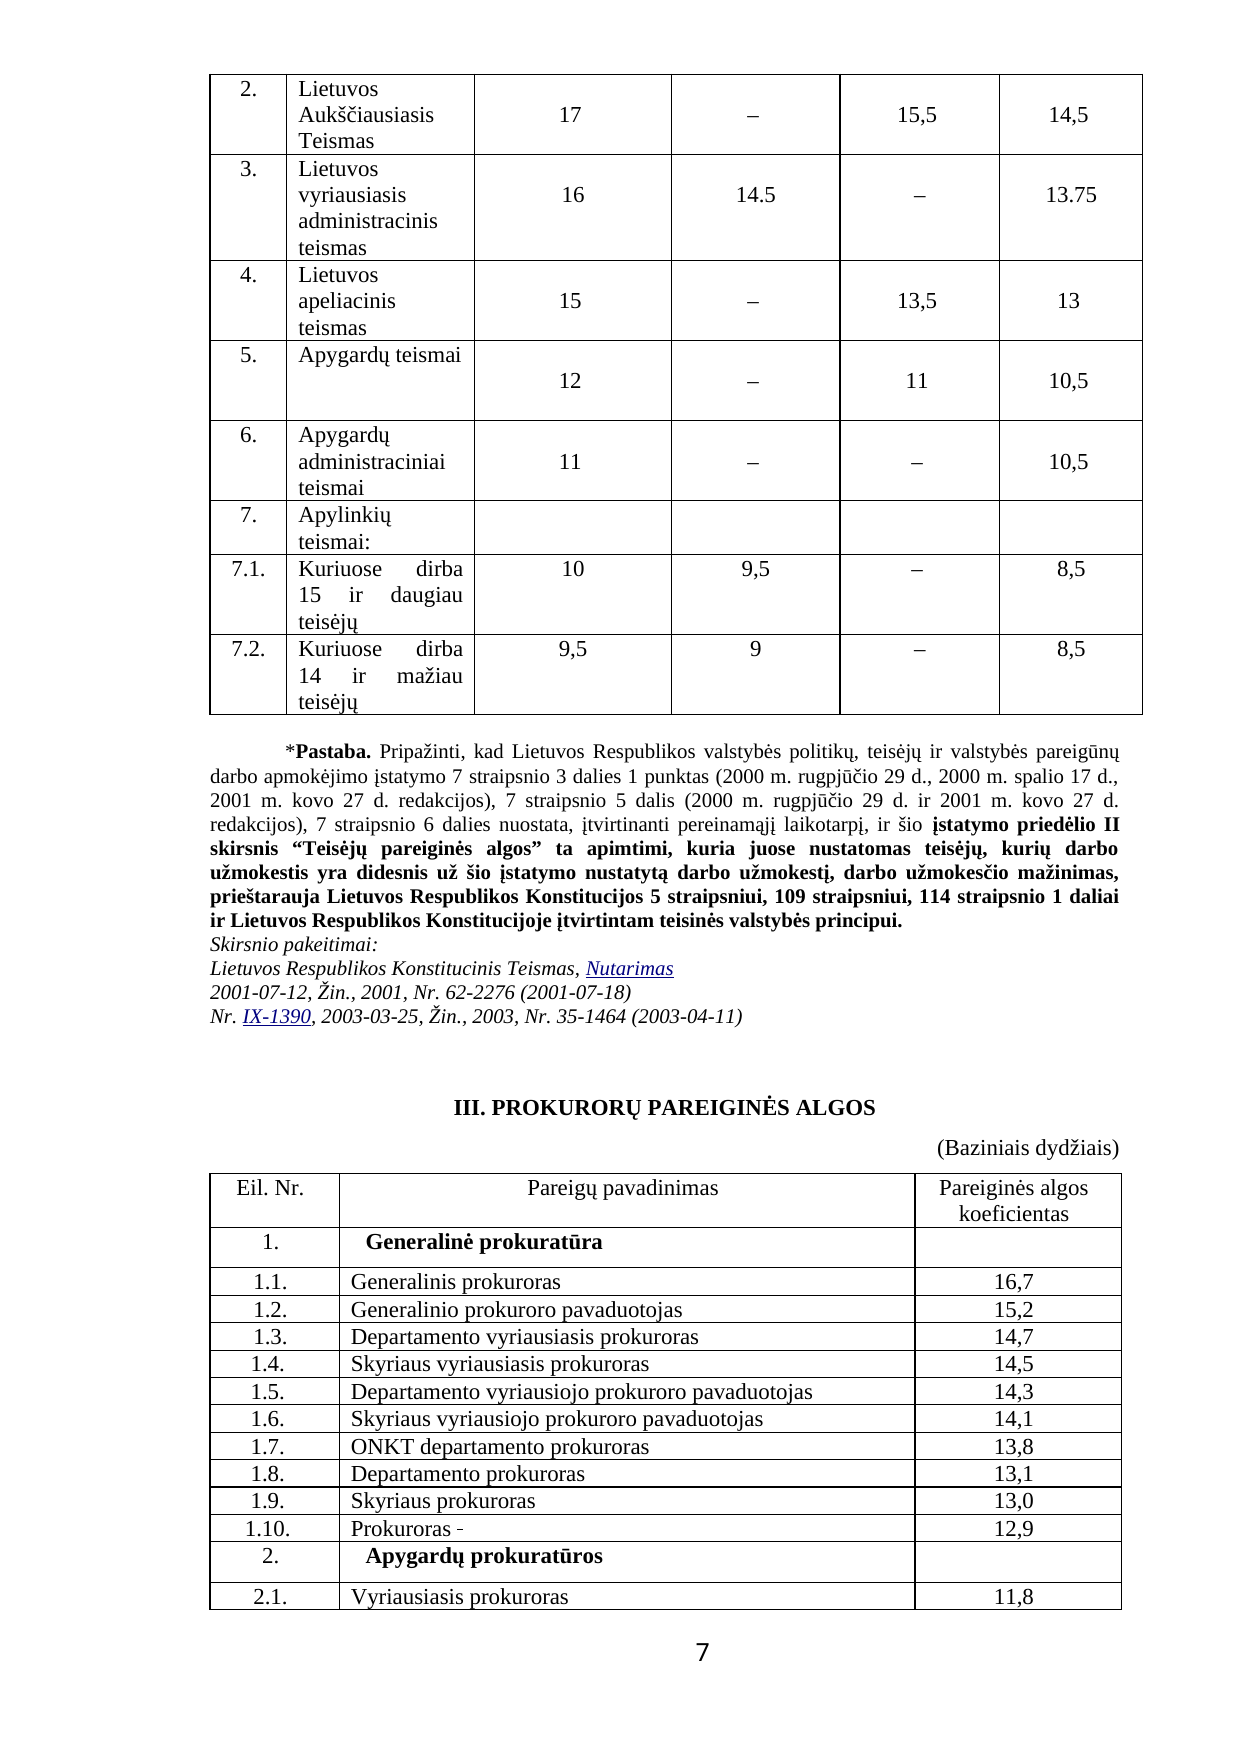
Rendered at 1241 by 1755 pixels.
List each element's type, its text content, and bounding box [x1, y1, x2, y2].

table_cell 14,1 [916, 1405, 1121, 1432]
table_cell 14,5 [916, 1351, 1121, 1377]
table_cell Departamento prokuroras [340, 1460, 914, 1486]
table_cell – [672, 421, 839, 500]
table_cell 15,5 [841, 75, 999, 154]
table_cell 13.75 [1000, 155, 1142, 260]
table_cell 8,5 [1000, 555, 1142, 634]
table_header Eil. Nr. [211, 1174, 339, 1227]
table_cell Skyriaus vyriausiasis prokuroras [340, 1351, 914, 1377]
table_cell 16,7 [916, 1268, 1121, 1295]
table_header Pareigų pavadinimas [340, 1174, 914, 1227]
table_cell 2. [211, 75, 286, 154]
table_cell Apygardų prokuratūros [340, 1542, 914, 1582]
table_cell 5. [211, 341, 286, 420]
table_cell Generalinio prokuroro pavaduotojas [340, 1296, 914, 1322]
table_cell 1.8. [211, 1460, 339, 1486]
table_cell Apylinkių teismai: [287, 501, 474, 554]
table_cell 17 [475, 75, 671, 154]
table_cell 2.1. [211, 1583, 339, 1609]
text *Pastaba. Pripažinti, kad Lietuvos Respublikos valstybės politikų, teisėjų ir valstybės pareigūnų darbo apmokėjimo įstatymo 7 straipsnio 3 dalies 1 punktas (2000 m. rugpjūčio 29 d., 2000 m. spalio 17 d., 2001 m. kovo 27 d. redakcijos), 7 straipsnio 5 dalis (2000 m. rugpjūčio 29 d. ir 2001 m. kovo 27 d. redakcijos), 7 straipsnio 6 dalies nuostata, įtvirtinanti pereinamąjį laikotarpį, ir šio įstatymo priedėlio II skirsnis “Teisėjų pareiginės algos” ta apimtimi, kuria juose nustatomas teisėjų, kurių darbo užmokestis yra didesnis už šio įstatymo nustatytą darbo užmokestį, darbo užmokesčio mažinimas, prieštarauja Lietuvos Respublikos Konstitucijos 5 straipsniui, 109 straipsniui, 114 straipsnio 1 daliai ir Lietuvos Respublikos Konstitucijoje įtvirtintam teisinės valstybės principui. [210, 739, 1120, 932]
table_cell 16 [475, 155, 671, 260]
table_cell Generalinis prokuroras [340, 1268, 914, 1295]
table_cell 8,5 [1000, 635, 1142, 714]
table_cell 10 [475, 555, 671, 634]
table_cell [1000, 501, 1142, 554]
table_cell 14,7 [916, 1323, 1121, 1349]
table_cell 1. [211, 1228, 339, 1267]
text Lietuvos Respublikos Konstitucinis Teismas, Nutarimas [210, 956, 1120, 980]
table_cell – [841, 555, 999, 634]
table_cell 9,5 [672, 555, 839, 634]
table_cell 14,5 [1000, 75, 1142, 154]
table_cell 7.1. [211, 555, 286, 634]
table_cell 1.10. [211, 1515, 339, 1541]
table_cell – [672, 341, 839, 420]
table_cell 1.9. [211, 1488, 339, 1514]
table_header Pareiginės algos koeficientas [916, 1174, 1121, 1227]
table_cell 1.3. [211, 1323, 339, 1349]
table_cell Departamento vyriausiasis prokuroras [340, 1323, 914, 1349]
table_cell Prokuroras [340, 1515, 914, 1541]
table_cell Vyriausiasis prokuroras [340, 1583, 914, 1609]
table_cell – [672, 75, 839, 154]
text (Baziniais dydžiais) [210, 1133, 1119, 1160]
table_cell 9,5 [475, 635, 671, 714]
table_cell 15,2 [916, 1296, 1121, 1322]
table_cell Generalinė prokuratūra [340, 1228, 914, 1267]
table_cell Lietuvos apeliacinis teismas [287, 261, 474, 340]
table_cell 7.2. [211, 635, 286, 714]
table_cell 7. [211, 501, 286, 554]
table_cell Kuriuose dirba 15 ir daugiau teisėjų [287, 555, 474, 634]
table_cell 13,5 [841, 261, 999, 340]
table_cell 1.5. [211, 1378, 339, 1404]
table_cell 6. [211, 421, 286, 500]
table_cell Lietuvos vyriausiasis administracinis teismas [287, 155, 474, 260]
table_cell 13 [1000, 261, 1142, 340]
table_cell 1.7. [211, 1433, 339, 1459]
table_cell [672, 501, 839, 554]
table_cell – [841, 635, 999, 714]
table_cell [916, 1228, 1121, 1267]
table_cell 13,0 [916, 1488, 1121, 1514]
table_cell Apygardų teismai [287, 341, 474, 420]
table_cell 14.5 [672, 155, 839, 260]
table_cell Kuriuose dirba 14 ir mažiau teisėjų [287, 635, 474, 714]
table_cell 4. [211, 261, 286, 340]
table_cell 13,8 [916, 1433, 1121, 1459]
text 2001-07-12, Žin., 2001, Nr. 62-2276 (2001-07-18) [210, 980, 1120, 1004]
table_cell 11 [841, 341, 999, 420]
table_cell Lietuvos Aukščiausiasis Teismas [287, 75, 474, 154]
table_cell ONKT departamento prokuroras [340, 1433, 914, 1459]
table_cell [841, 501, 999, 554]
table_cell Departamento vyriausiojo prokuroro pavaduotojas [340, 1378, 914, 1404]
table_cell Skyriaus prokuroras [340, 1488, 914, 1514]
table_cell Apygardų administraciniai teismai [287, 421, 474, 500]
table_cell – [841, 155, 999, 260]
table_cell – [841, 421, 999, 500]
table_cell 12,9 [916, 1515, 1121, 1541]
text Nr. IX-1390, 2003-03-25, Žin., 2003, Nr. 35-1464 (2003-04-11) [210, 1004, 1120, 1028]
table_cell 15 [475, 261, 671, 340]
table_cell 1.6. [211, 1405, 339, 1432]
table_cell 11,8 [916, 1583, 1121, 1609]
table_cell Skyriaus vyriausiojo prokuroro pavaduotojas [340, 1405, 914, 1432]
table_cell – [672, 261, 839, 340]
text Skirsnio pakeitimai: [210, 932, 1120, 956]
table_cell 3. [211, 155, 286, 260]
table_cell [475, 501, 671, 554]
table_cell 1.1. [211, 1268, 339, 1295]
subtitle III. Prokurorų pareiginės algos [210, 1094, 1119, 1120]
table_cell 14,3 [916, 1378, 1121, 1404]
table_cell 1.2. [211, 1296, 339, 1322]
table_cell 11 [475, 421, 671, 500]
table_cell 2. [211, 1542, 339, 1582]
table_cell 10,5 [1000, 341, 1142, 420]
table_cell 10,5 [1000, 421, 1142, 500]
table_cell 1.4. [211, 1351, 339, 1377]
table_cell 12 [475, 341, 671, 420]
table_cell 9 [672, 635, 839, 714]
table_cell [916, 1542, 1121, 1582]
table_cell 13,1 [916, 1460, 1121, 1486]
